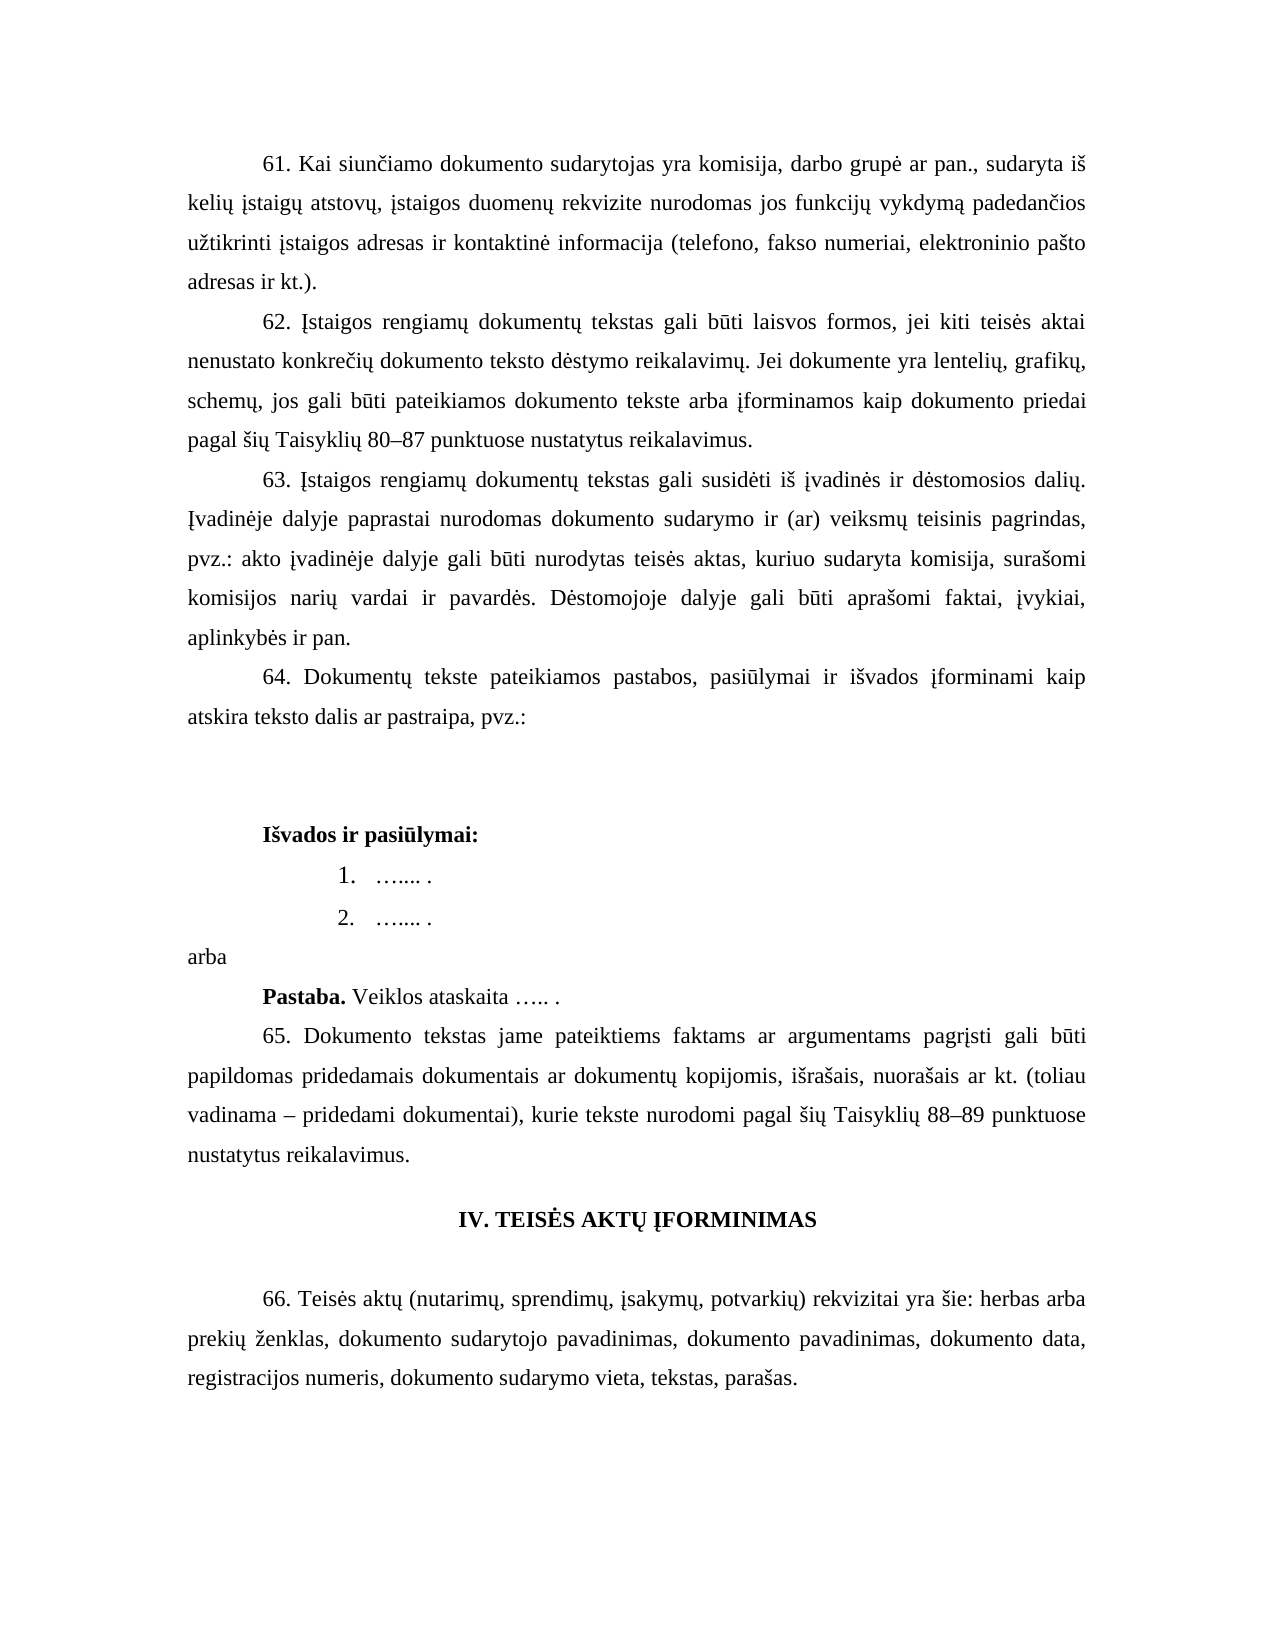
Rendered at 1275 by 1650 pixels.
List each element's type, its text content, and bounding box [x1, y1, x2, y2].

text 66. Teisės aktų (nutarimų, sprendimų, įsakymų, potvarkių) rekvizitai yra šie: herbas arba prekių ženklas, dokumento sudarytojo pavadinimas, dokumento pavadinimas, dokumento data, registracijos numeris, dokumento sudarymo vieta, tekstas, parašas. [187, 1286, 1087, 1391]
list ….... . [262, 861, 1087, 889]
text 63. Įstaigos rengiamų dokumentų tekstas gali susidėti iš įvadinės ir dėstomosios dalių. Įvadinėje dalyje paprastai nurodomas dokumento sudarymo ir (ar) veiksmų teisinis pagrindas, pvz.: akto įvadinėje dalyje gali būti nurodytas teisės aktas, kuriuo sudaryta komisija, surašomi komisijos narių vardai ir pavardės. Dėstomojoje dalyje gali būti aprašomi faktai, įvykiai, aplinkybės ir pan. [187, 466, 1087, 650]
list ….... . [262, 904, 1087, 930]
text 61. Kai siunčiamo dokumento sudarytojas yra komisija, darbo grupė ar pan., sudaryta iš kelių įstaigų atstovų, įstaigos duomenų rekvizite nurodomas jos funkcijų vykdymą padedančios užtikrinti įstaigos adresas ir kontaktinė informacija (telefono, fakso numeriai, elektroninio pašto adresas ir kt.). [187, 150, 1087, 295]
text Išvados ir pasiūlymai: [187, 821, 1087, 847]
text arba [187, 943, 1087, 969]
text 65. Dokumento tekstas jame pateiktiems faktams ar argumentams pagrįsti gali būti papildomas pridedamais dokumentais ar dokumentų kopijomis, išrašais, nuorašais ar kt. (toliau vadinama – pridedami dokumentai), kurie tekste nurodomi pagal šių Taisyklių 88–89 punktuose nustatytus reikalavimus. [187, 1022, 1087, 1167]
subtitle IV. TEISĖS AKTŲ ĮFORMINIMAS [187, 1206, 1087, 1233]
text Pastaba. Veiklos ataskaita ….. . [187, 983, 1087, 1009]
text 62. Įstaigos rengiamų dokumentų tekstas gali būti laisvos formos, jei kiti teisės aktai nenustato konkrečių dokumento teksto dėstymo reikalavimų. Jei dokumente yra lentelių, grafikų, schemų, jos gali būti pateikiamos dokumento tekste arba įforminamos kaip dokumento priedai pagal šių Taisyklių 80–87 punktuose nustatytus reikalavimus. [187, 308, 1087, 453]
text 64. Dokumentų tekste pateikiamos pastabos, pasiūlymai ir išvados įforminami kaip atskira teksto dalis ar pastraipa, pvz.: [187, 663, 1087, 729]
